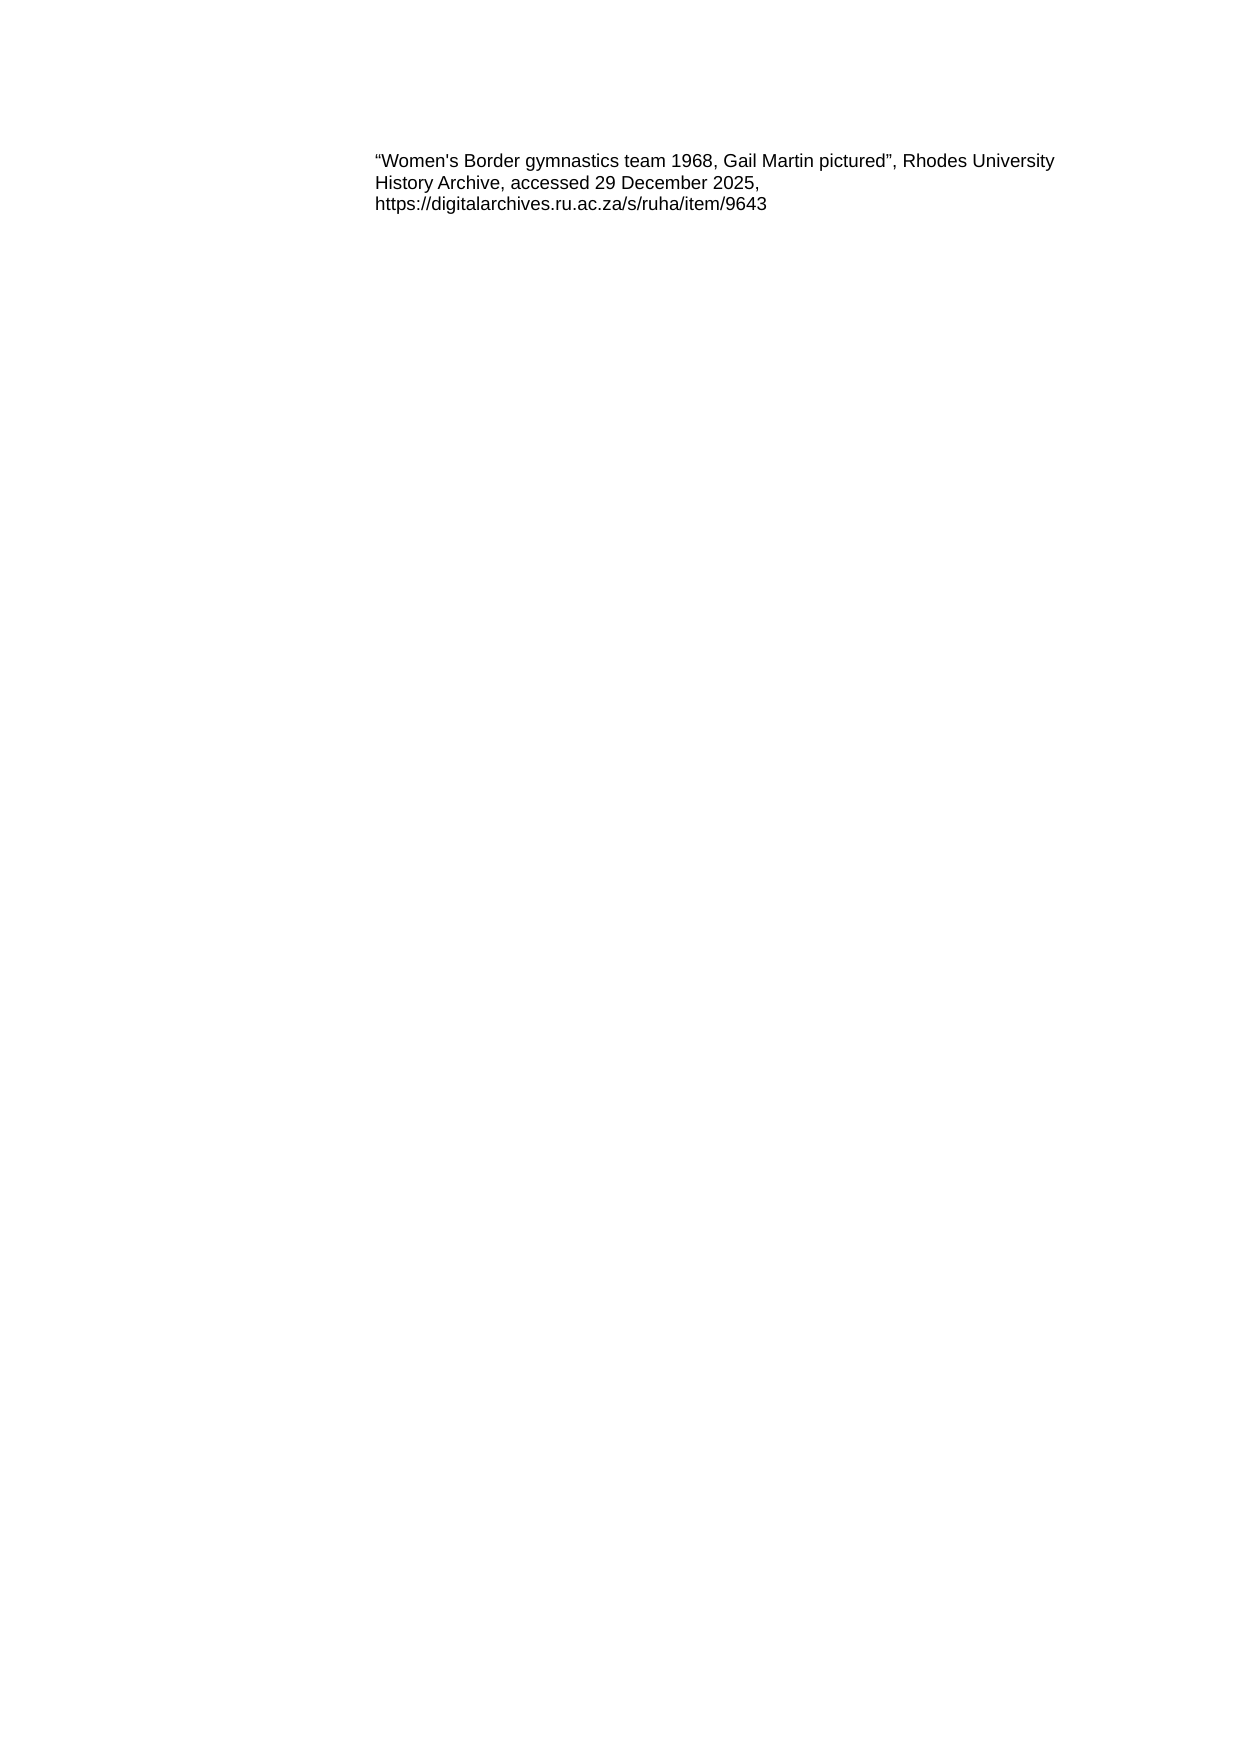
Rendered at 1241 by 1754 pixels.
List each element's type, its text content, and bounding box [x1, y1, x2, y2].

text “Women's Border gymnastics team 1968, Gail Martin pictured”, Rhodes University History Archive, accessed 29 December 2025, https://digitalarchives.ru.ac.za/s/ruha/item/9643 [375, 150, 1090, 215]
